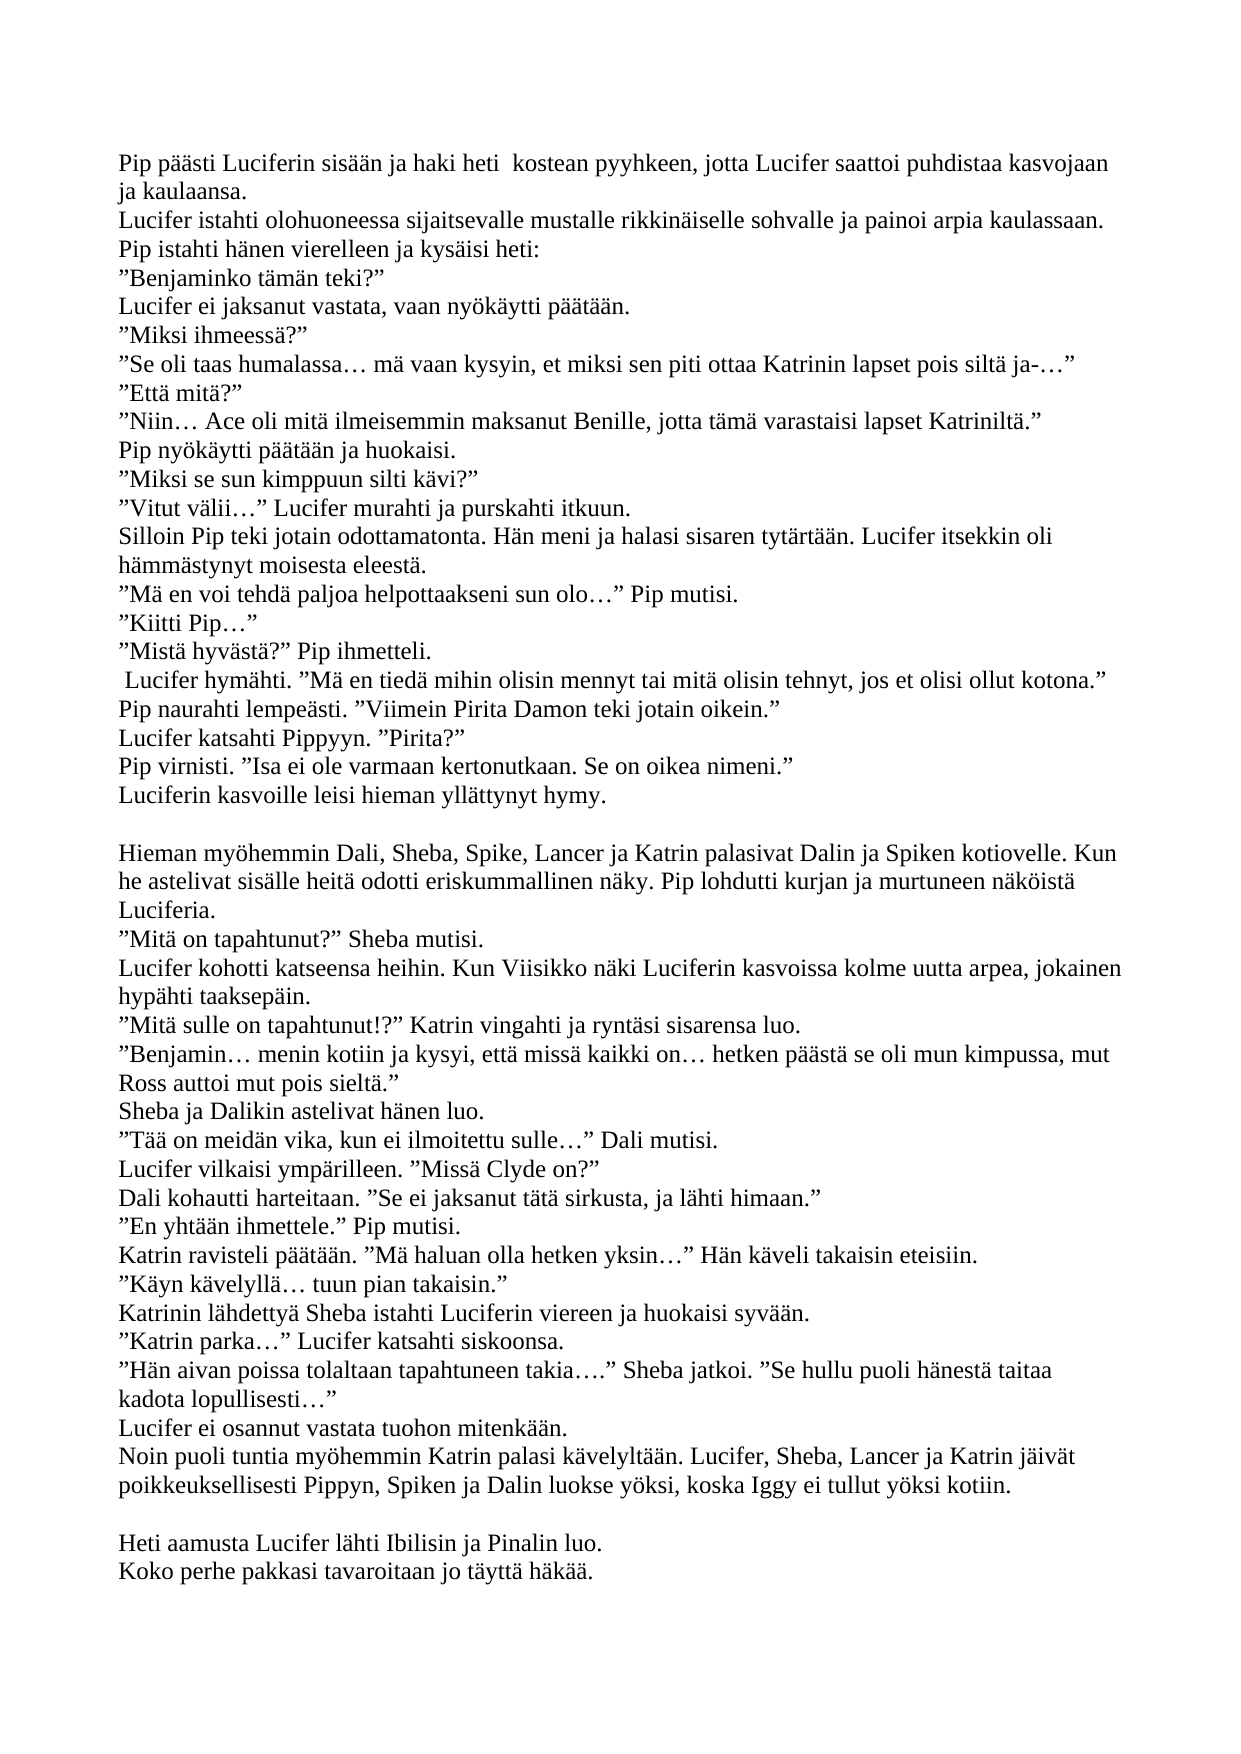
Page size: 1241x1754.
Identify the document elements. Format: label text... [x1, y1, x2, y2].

text ”Mä en voi tehdä paljoa helpottaakseni sun olo…” Pip mutisi. [118, 579, 1122, 608]
text Luciferin kasvoille leisi hieman yllättynyt hymy. [118, 780, 1122, 809]
text Lucifer ei osannut vastata tuohon mitenkään. [118, 1413, 1122, 1441]
text ”Hän aivan poissa tolaltaan tapahtuneen takia….” Sheba jatkoi. ”Se hullu puoli hänestä taitaa kadota lopullisesti…” [118, 1355, 1122, 1413]
text ”Se oli taas humalassa… mä vaan kysyin, et miksi sen piti ottaa Katrinin lapset pois siltä ja-…” [118, 349, 1122, 378]
text ”Mitä on tapahtunut?” Sheba mutisi. [118, 924, 1122, 953]
text ”Niin… Ace oli mitä ilmeisemmin maksanut Benille, jotta tämä varastaisi lapset Katriniltä.” [118, 406, 1122, 435]
text Heti aamusta Lucifer lähti Ibilisin ja Pinalin luo. [118, 1528, 1122, 1556]
text ”Benjaminko tämän teki?” [118, 263, 1122, 291]
text ”Katrin parka…” Lucifer katsahti siskoonsa. [118, 1326, 1122, 1355]
text Katrinin lähdettyä Sheba istahti Luciferin viereen ja huokaisi syvään. [118, 1298, 1122, 1326]
text ”Että mitä?” [118, 378, 1122, 406]
text Pip istahti hänen vierelleen ja kysäisi heti: [118, 234, 1122, 263]
text Dali kohautti harteitaan. ”Se ei jaksanut tätä sirkusta, ja lähti himaan.” [118, 1183, 1122, 1211]
text Pip virnisti. ”Isa ei ole varmaan kertonutkaan. Se on oikea nimeni.” [118, 751, 1122, 780]
text ”Tää on meidän vika, kun ei ilmoitettu sulle…” Dali mutisi. [118, 1125, 1122, 1154]
text ”Miksi ihmeessä?” [118, 320, 1122, 349]
text Pip päästi Luciferin sisään ja haki heti kostean pyyhkeen, jotta Lucifer saattoi puhdistaa kasvojaan ja kaulaansa. [118, 148, 1122, 205]
text Pip naurahti lempeästi. ”Viimein Pirita Damon teki jotain oikein.” [118, 694, 1122, 723]
text Lucifer kohotti katseensa heihin. Kun Viisikko näki Luciferin kasvoissa kolme uutta arpea, jokainen hypähti taaksepäin. [118, 953, 1122, 1010]
text Lucifer vilkaisi ympärilleen. ”Missä Clyde on?” [118, 1154, 1122, 1183]
text ”Benjamin… menin kotiin ja kysyi, että missä kaikki on… hetken päästä se oli mun kimpussa, mut Ross auttoi mut pois sieltä.” [118, 1039, 1122, 1096]
text ”En yhtään ihmettele.” Pip mutisi. [118, 1211, 1122, 1240]
text ”Mistä hyvästä?” Pip ihmetteli. [118, 636, 1122, 665]
text Noin puoli tuntia myöhemmin Katrin palasi kävelyltään. Lucifer, Sheba, Lancer ja Katrin jäivät poikkeuksellisesti Pippyn, Spiken ja Dalin luokse yöksi, koska Iggy ei tullut yöksi kotiin. [118, 1441, 1122, 1499]
text Hieman myöhemmin Dali, Sheba, Spike, Lancer ja Katrin palasivat Dalin ja Spiken kotiovelle. Kun he astelivat sisälle heitä odotti eriskummallinen näky. Pip lohdutti kurjan ja murtuneen näköistä Luciferia. [118, 838, 1122, 924]
text Lucifer hymähti. ”Mä en tiedä mihin olisin mennyt tai mitä olisin tehnyt, jos et olisi ollut kotona.” [118, 665, 1122, 694]
text ”Käyn kävelyllä… tuun pian takaisin.” [118, 1269, 1122, 1298]
text ”Mitä sulle on tapahtunut!?” Katrin vingahti ja ryntäsi sisarensa luo. [118, 1010, 1122, 1039]
text Sheba ja Dalikin astelivat hänen luo. [118, 1096, 1122, 1125]
text ”Kiitti Pip…” [118, 608, 1122, 636]
text Katrin ravisteli päätään. ”Mä haluan olla hetken yksin…” Hän käveli takaisin eteisiin. [118, 1240, 1122, 1269]
text ”Vitut välii…” Lucifer murahti ja purskahti itkuun. [118, 493, 1122, 521]
text Lucifer ei jaksanut vastata, vaan nyökäytti päätään. [118, 291, 1122, 320]
text Silloin Pip teki jotain odottamatonta. Hän meni ja halasi sisaren tytärtään. Lucifer itsekkin oli hämmästynyt moisesta eleestä. [118, 521, 1122, 579]
text Koko perhe pakkasi tavaroitaan jo täyttä häkää. [118, 1556, 1122, 1585]
text Pip nyökäytti päätään ja huokaisi. [118, 435, 1122, 464]
text ”Miksi se sun kimppuun silti kävi?” [118, 464, 1122, 493]
text Lucifer katsahti Pippyyn. ”Pirita?” [118, 723, 1122, 751]
text Lucifer istahti olohuoneessa sijaitsevalle mustalle rikkinäiselle sohvalle ja painoi arpia kaulassaan. [118, 205, 1122, 234]
